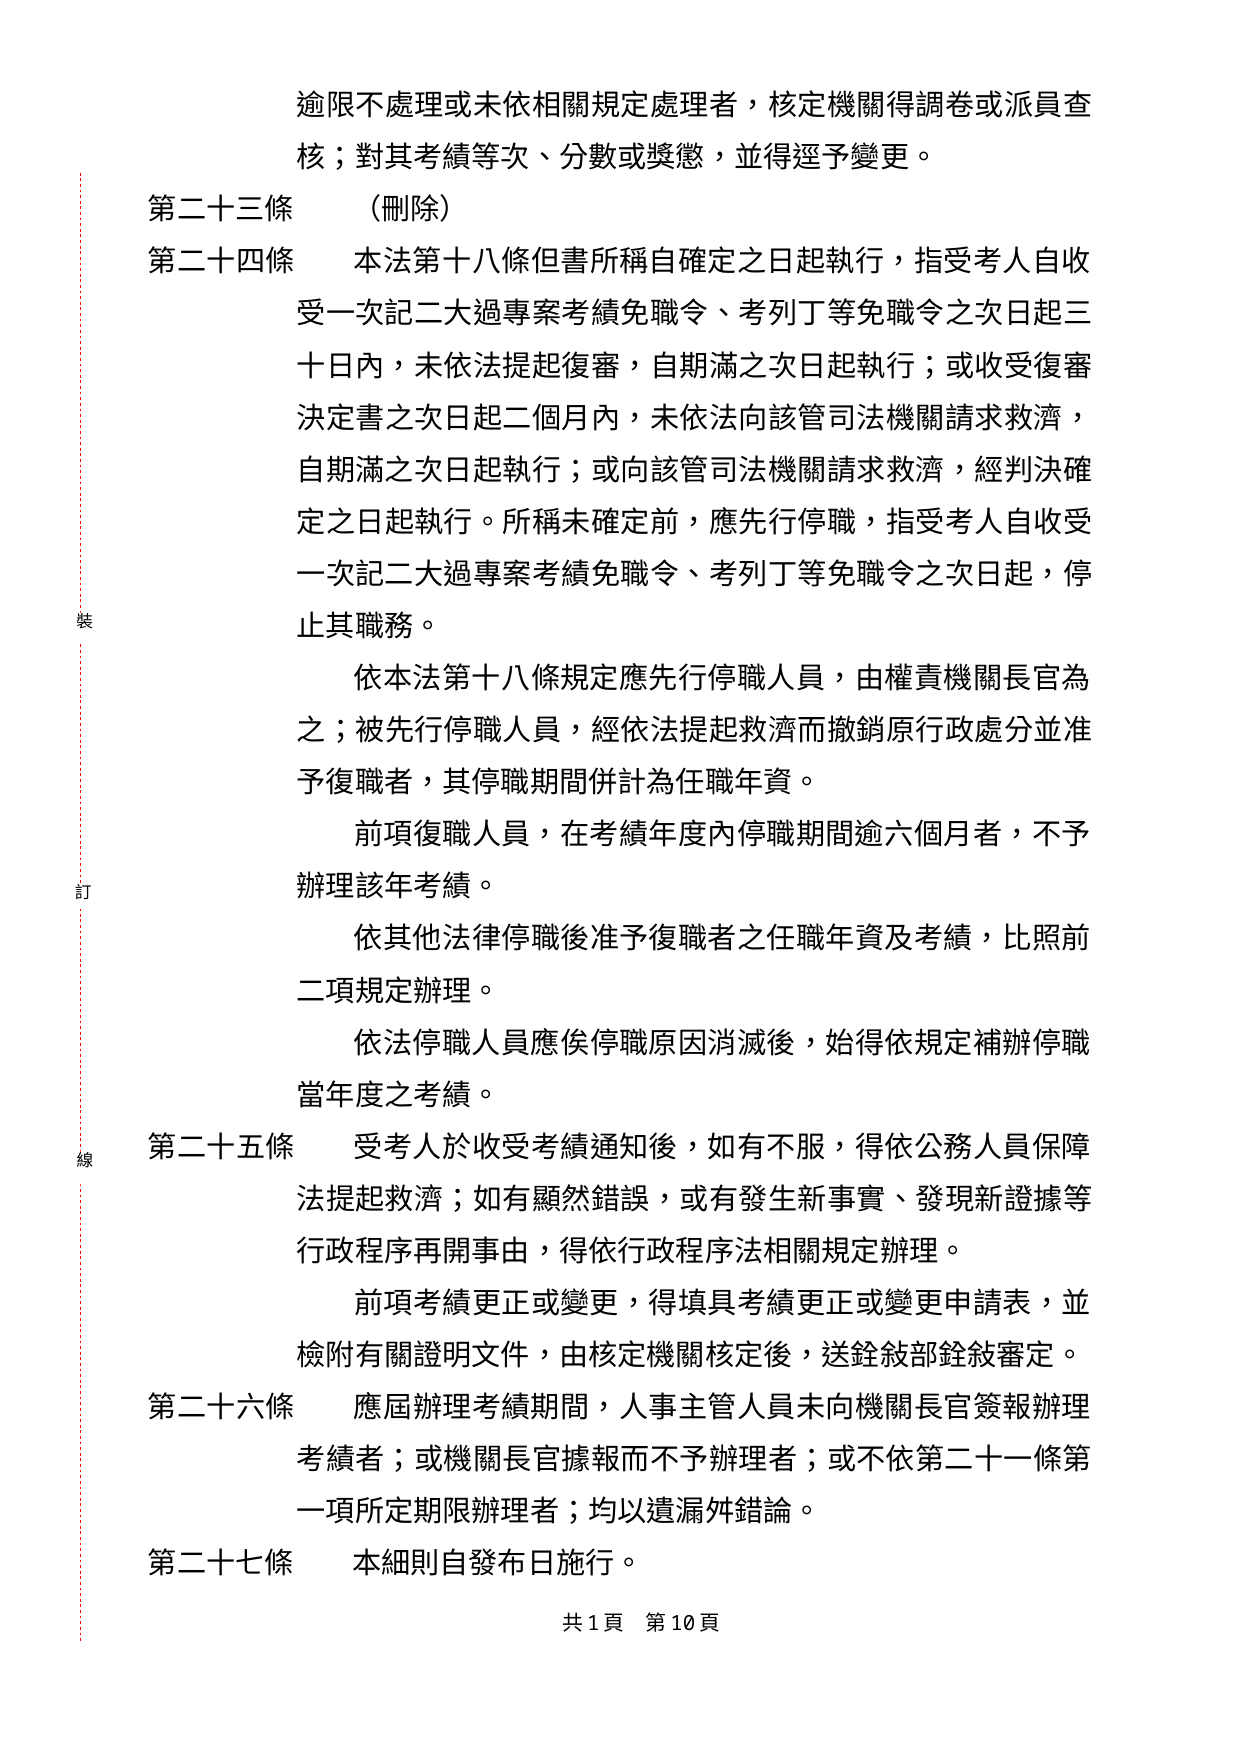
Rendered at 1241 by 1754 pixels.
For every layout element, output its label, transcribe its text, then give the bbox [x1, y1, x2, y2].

text 依本法第十八條規定應先行停職人員，由權責機關長官為之；被先行停職人員，經依法提起救濟而撤銷原行政處分並准予復職者，其停職期間併計為任職年資。 [148, 647, 1092, 803]
text 第二十五條 受考人於收受考績通知後，如有不服，得依公務人員保障法提起救濟；如有顯然錯誤，或有發生新事實、發現新證據等行政程序再開事由，得依行政程序法相關規定辦理。 [148, 1116, 1092, 1272]
text 第二十二條 銓敍部依本法第十六條規定或核定機關依前條第二項規定，對公務人員考績案，如發現有違反考績法規情事，於退還原考績機關另為適法之處理時，或核定機關依本法第十九條規定，查明各機關辦理考績人員有不公或徇私舞弊情事，通知原考績機關對受考人重行考績時，原考績機關應於文到十五日內處理。逾限不處理或未依相關規定處理者，核定機關得調卷或派員查核；對其考績等次、分數或獎懲，並得逕予變更。 [148, 74, 1092, 178]
text 依其他法律停職後准予復職者之任職年資及考績，比照前二項規定辦理。 [148, 907, 1092, 1011]
text 第二十四條 本法第十八條但書所稱自確定之日起執行，指受考人自收受一次記二大過專案考績免職令、考列丁等免職令之次日起三十日內，未依法提起復審，自期滿之次日起執行；或收受復審決定書之次日起二個月內，未依法向該管司法機關請求救濟，自期滿之次日起執行；或向該管司法機關請求救濟，經判決確定之日起執行。所稱未確定前，應先行停職，指受考人自收受一次記二大過專案考績免職令、考列丁等免職令之次日起，停止其職務。 [148, 230, 1092, 647]
text 前項考績更正或變更，得填具考績更正或變更申請表，並檢附有關證明文件，由核定機關核定後，送銓敍部銓敍審定。 [148, 1272, 1092, 1376]
text 第二十七條 本細則自發布日施行。 [148, 1532, 1092, 1584]
text 第二十六條 應屆辦理考績期間，人事主管人員未向機關長官簽報辦理考績者；或機關長官據報而不予辦理者；或不依第二十一條第一項所定期限辦理者；均以遺漏舛錯論。 [148, 1376, 1092, 1532]
text 依法停職人員應俟停職原因消滅後，始得依規定補辦停職當年度之考績。 [148, 1011, 1092, 1116]
text 第二十三條 （刪除） [148, 178, 1092, 230]
text 前項復職人員，在考績年度內停職期間逾六個月者，不予辦理該年考績。 [148, 803, 1092, 907]
